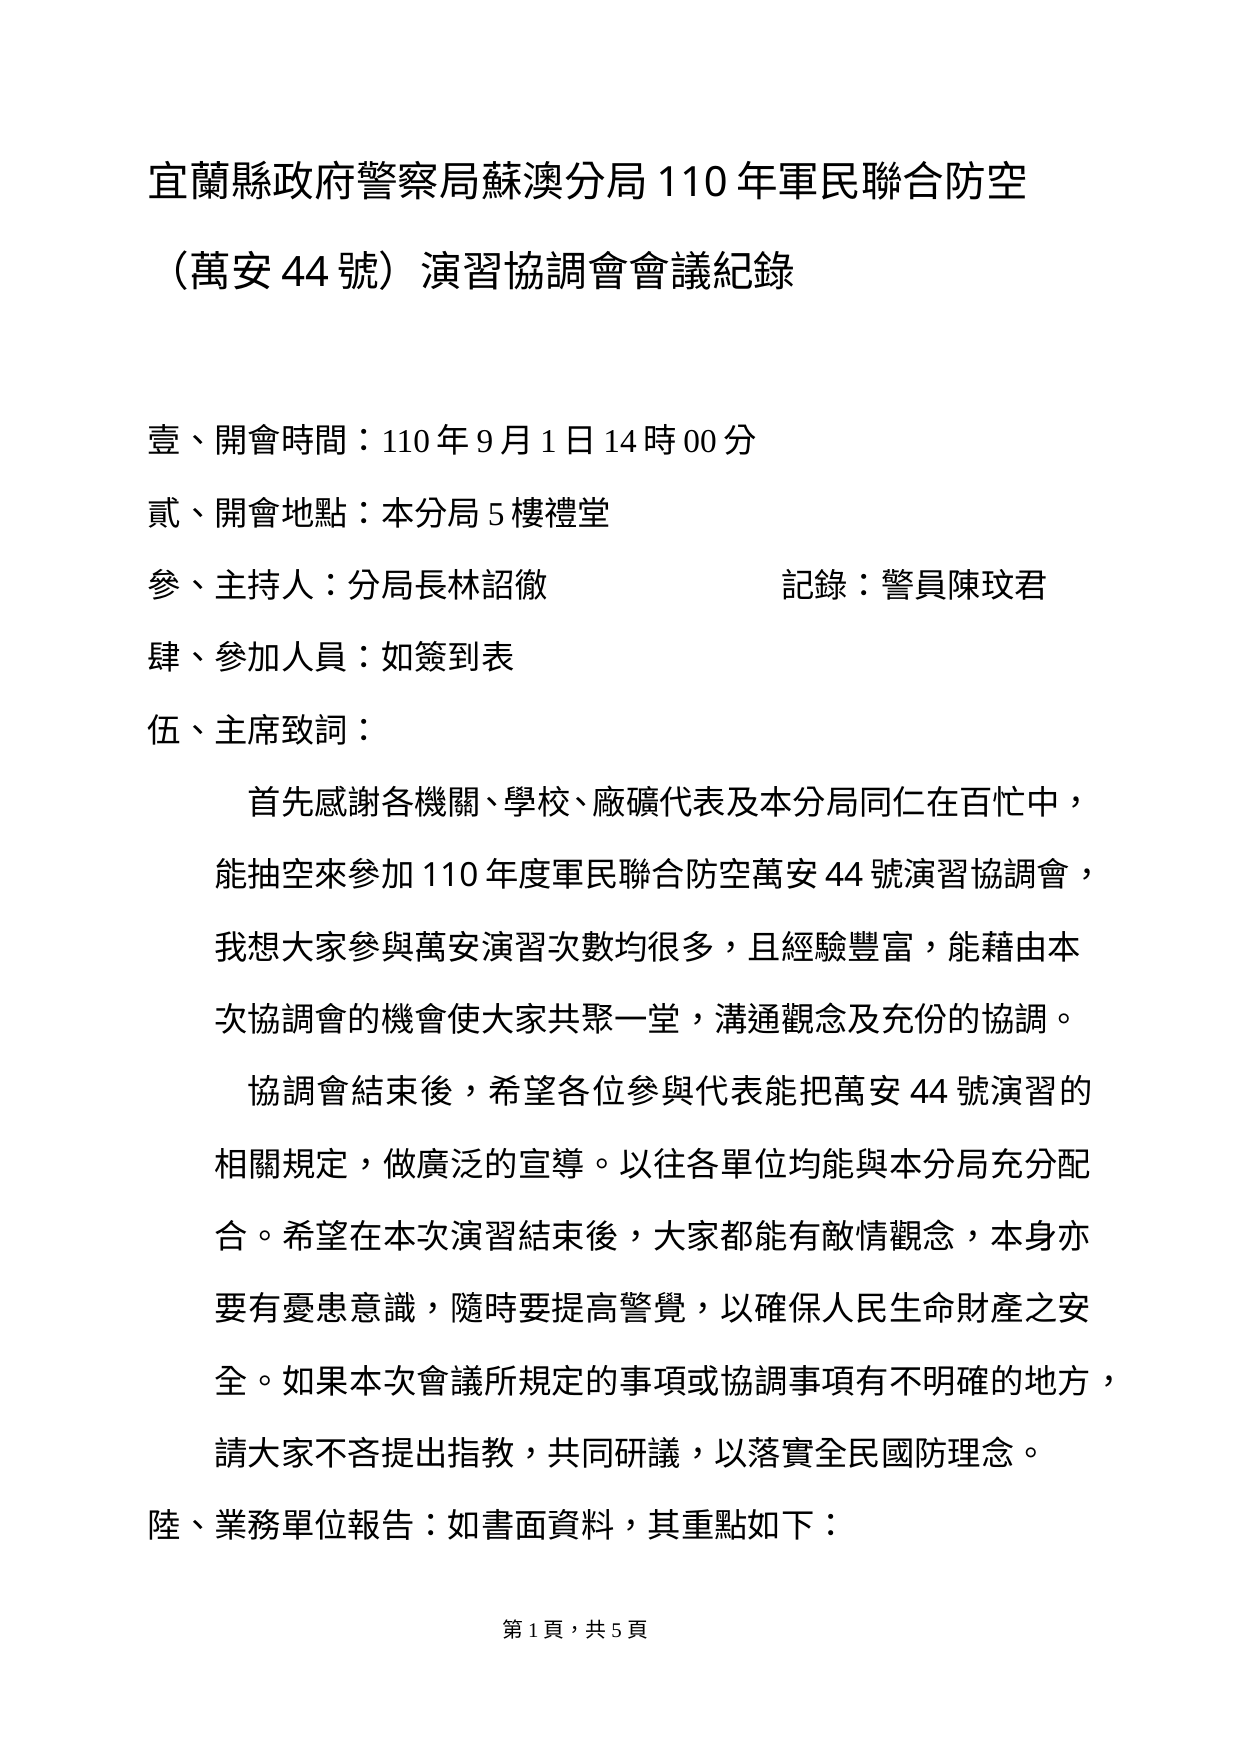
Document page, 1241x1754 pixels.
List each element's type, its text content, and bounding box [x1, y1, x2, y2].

text 參、主持人：分局長林詔徹 記錄：警員陳玟君 [148, 559, 1092, 607]
text 壹、開會時間：110年9月1日14時00分 [148, 414, 1092, 462]
text 伍、主席致詞： [148, 703, 1092, 752]
text 貳、開會地點：本分局5樓禮堂 [148, 487, 1092, 535]
text 宜蘭縣政府警察局蘇澳分局110年軍民聯合防空 [148, 148, 1092, 208]
text 首先感謝各機關、學校、廠礦代表及本分局同仁在百忙中，能抽空來參加110年度軍民聯合防空萬安44號演習協調會，我想大家參與萬安演習次數均很多，且經驗豐富，能藉由本次協調會的機會使大家共聚一堂，溝通觀念及充份的協調。 [214, 776, 1092, 1041]
text 協調會結束後，希望各位參與代表能把萬安44號演習的相關規定，做廣泛的宣導。以往各單位均能與本分局充分配合。希望在本次演習結束後，大家都能有敵情觀念，本身亦要有憂患意識，隨時要提高警覺，以確保人民生命財產之安全。如果本次會議所規定的事項或協調事項有不明確的地方，請大家不吝提出指教，共同研議，以落實全民國防理念。 [214, 1065, 1092, 1475]
text （萬安44號）演習協調會會議紀錄 [148, 238, 1092, 299]
text 肆、參加人員：如簽到表 [148, 631, 1092, 679]
text 陸、業務單位報告：如書面資料，其重點如下： [148, 1499, 1092, 1547]
